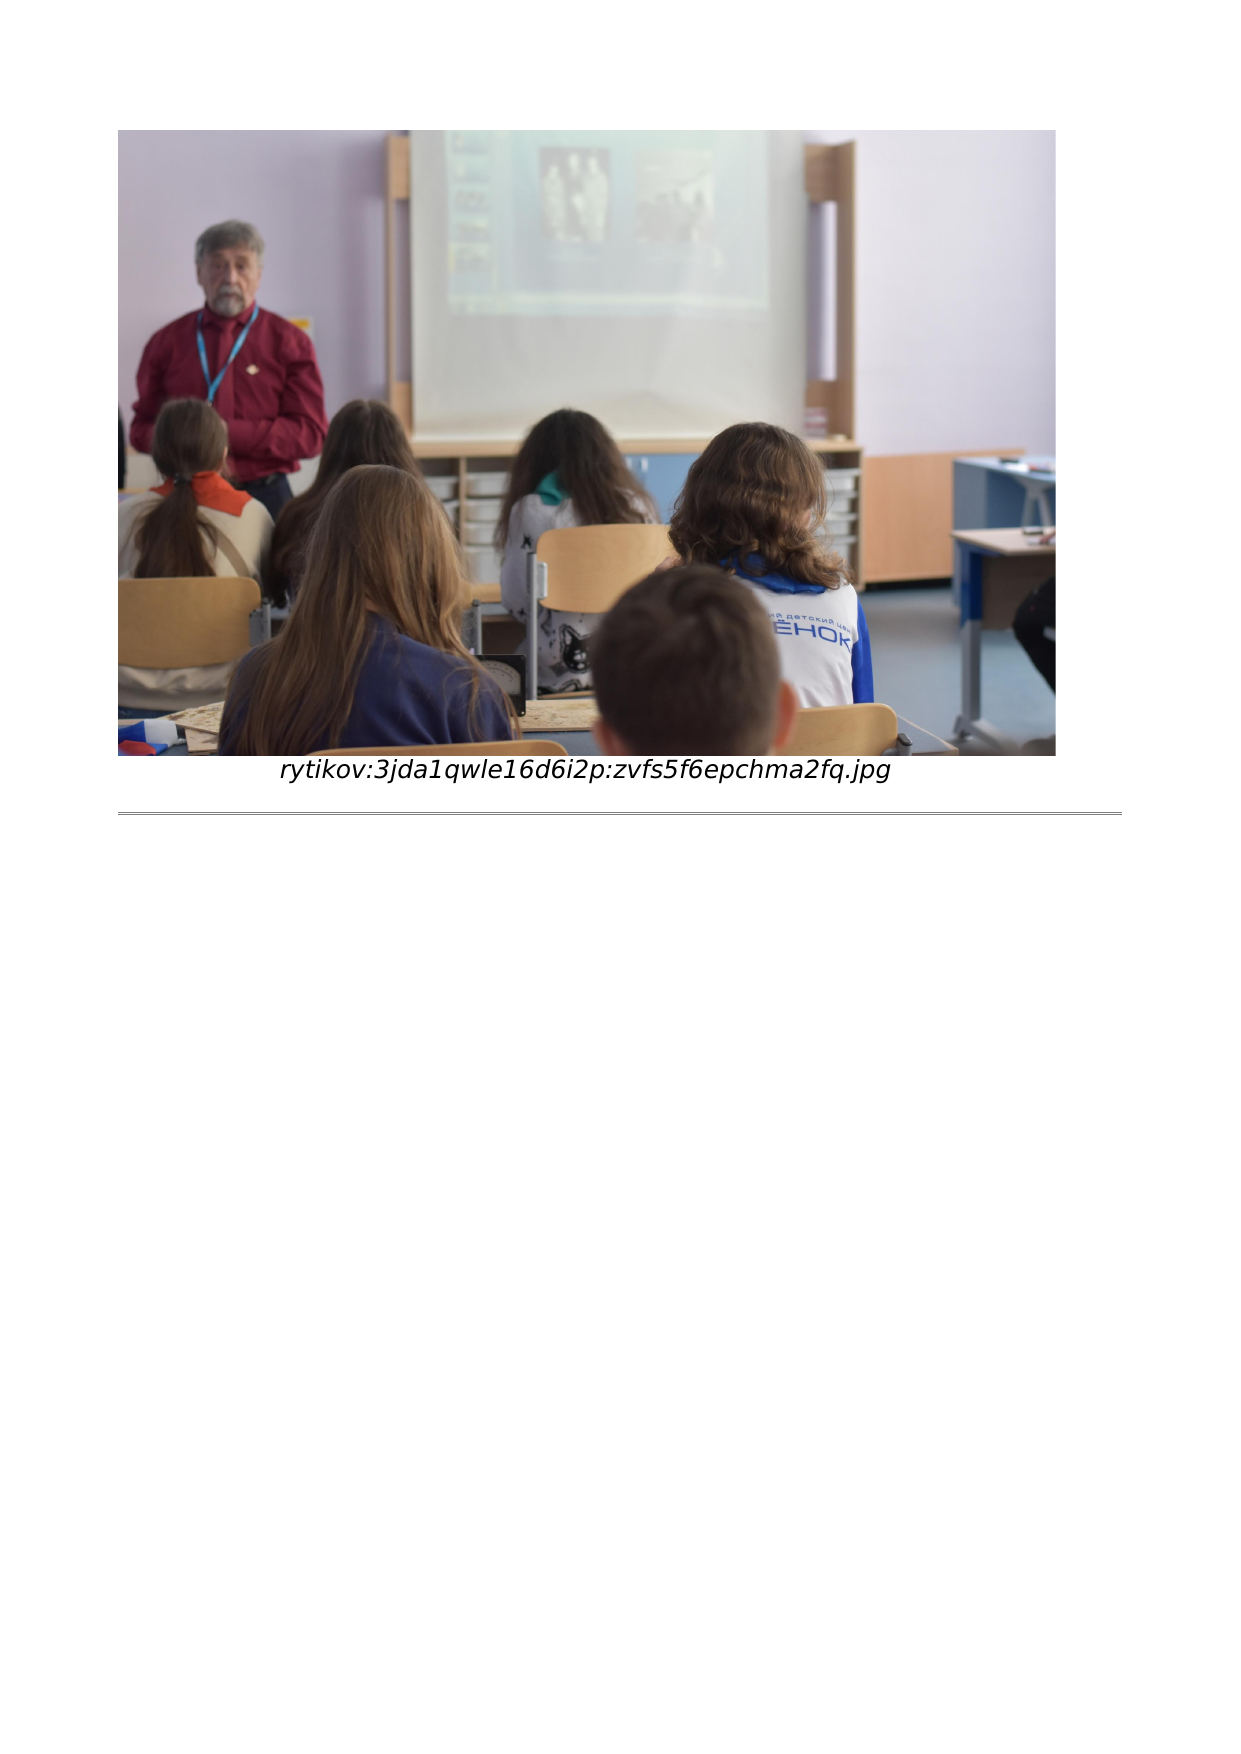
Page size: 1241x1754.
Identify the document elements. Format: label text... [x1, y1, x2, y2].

picture [118, 130, 1056, 756]
text rytikov:3jda1qwle16d6i2p:zvfs5f6epchma2fq.jpg [118, 756, 1056, 785]
